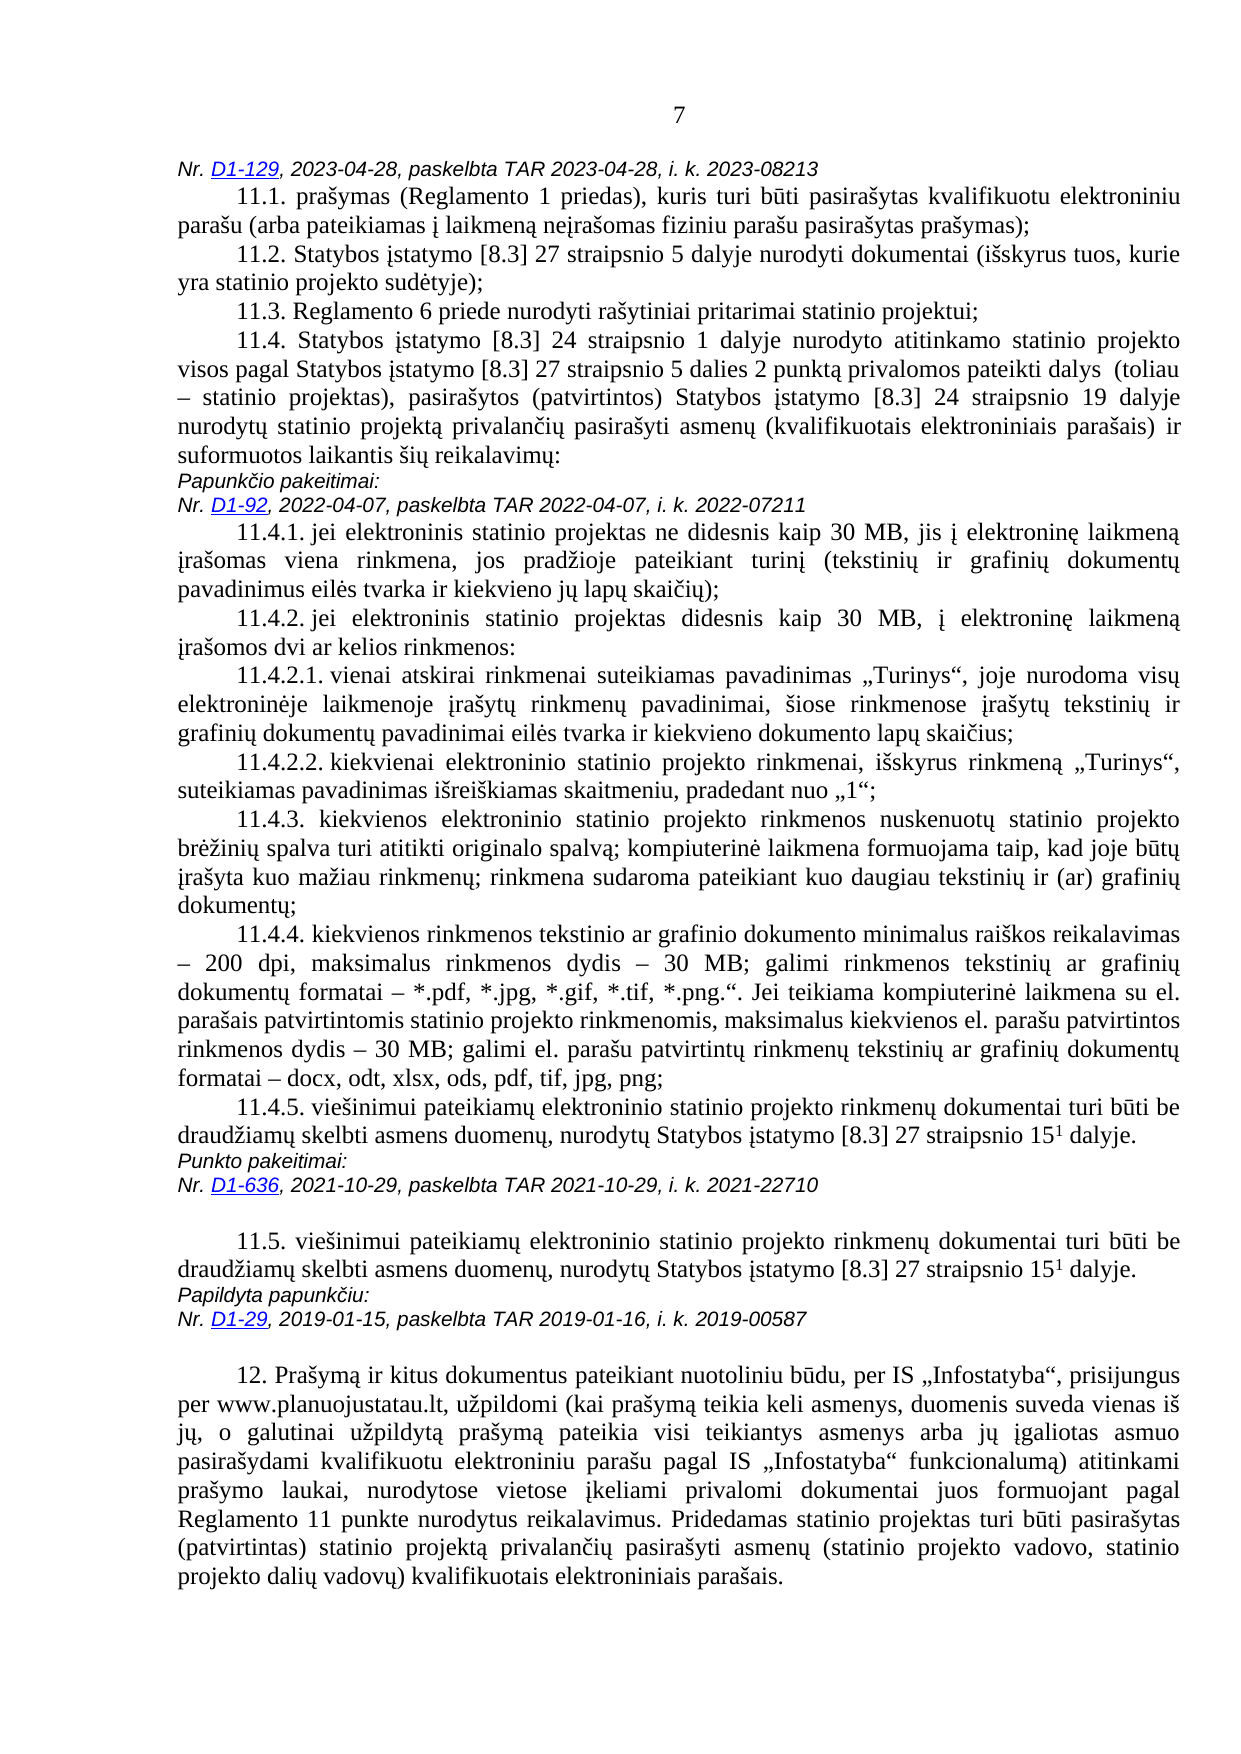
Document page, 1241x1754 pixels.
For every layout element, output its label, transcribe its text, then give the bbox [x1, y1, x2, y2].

text 12. Prašymą ir kitus dokumentus pateikiant nuotoliniu būdu, per IS „Infostatyba“, prisijungus per www.planuojustatau.lt, užpildomi (kai prašymą teikia keli asmenys, duomenis suveda vienas iš jų, o galutinai užpildytą prašymą pateikia visi teikiantys asmenys arba jų įgaliotas asmuo pasirašydami kvalifikuotu elektroniniu parašu pagal IS „Infostatyba“ funkcionalumą) atitinkami prašymo laukai, nurodytose vietose įkeliami privalomi dokumentai juos formuojant pagal Reglamento 11 punkte nurodytus reikalavimus. Pridedamas statinio projektas turi būti pasirašytas (patvirtintas) statinio projektą privalančių pasirašyti asmenų (statinio projekto vadovo, statinio projekto dalių vadovų) kvalifikuotais elektroniniais parašais. [177, 1360, 1181, 1590]
text 11.1. prašymas (Reglamento 1 priedas), kuris turi būti pasirašytas kvalifikuotu elektroniniu parašu (arba pateikiamas į laikmeną neįrašomas fiziniu parašu pasirašytas prašymas); [177, 181, 1181, 239]
text Punkto pakeitimai: [177, 1149, 1181, 1173]
text Nr. D1-129, 2023-04-28, paskelbta TAR 2023-04-28, i. k. 2023-08213 [177, 157, 1181, 181]
text 11.4.2. jei elektroninis statinio projektas didesnis kaip 30 MB, į elektroninę laikmeną įrašomos dvi ar kelios rinkmenos: [177, 603, 1181, 660]
text 11.4.2.1. vienai atskirai rinkmenai suteikiamas pavadinimas „Turinys“, joje nurodoma visų elektroninėje laikmenoje įrašytų rinkmenų pavadinimai, šiose rinkmenose įrašytų tekstinių ir grafinių dokumentų pavadinimai eilės tvarka ir kiekvieno dokumento lapų skaičius; [177, 660, 1181, 747]
text 11.3. Reglamento 6 priede nurodyti rašytiniai pritarimai statinio projektui; [177, 296, 1181, 325]
text Nr. D1-92, 2022-04-07, paskelbta TAR 2022-04-07, i. k. 2022-07211 [177, 493, 1181, 517]
text 11.4.1. jei elektroninis statinio projektas ne didesnis kaip 30 MB, jis į elektroninę laikmeną įrašomas viena rinkmena, jos pradžioje pateikiant turinį (tekstinių ir grafinių dokumentų pavadinimus eilės tvarka ir kiekvieno jų lapų skaičių); [177, 517, 1181, 603]
text 11.4.5. viešinimui pateikiamų elektroninio statinio projekto rinkmenų dokumentai turi būti be draudžiamų skelbti asmens duomenų, nurodytų Statybos įstatymo [8.3] 27 straipsnio 151 dalyje. [177, 1092, 1181, 1149]
text 11.4.2.2. kiekvienai elektroninio statinio projekto rinkmenai, išskyrus rinkmeną „Turinys“, suteikiamas pavadinimas išreiškiamas skaitmeniu, pradedant nuo „1“; [177, 747, 1181, 804]
text Nr. D1-636, 2021-10-29, paskelbta TAR 2021-10-29, i. k. 2021-22710 [177, 1173, 1181, 1197]
text Papunkčio pakeitimai: [177, 469, 1181, 493]
text 11.5. viešinimui pateikiamų elektroninio statinio projekto rinkmenų dokumentai turi būti be draudžiamų skelbti asmens duomenų, nurodytų Statybos įstatymo [8.3] 27 straipsnio 151 dalyje. [177, 1226, 1181, 1283]
text 11.4.4. kiekvienos rinkmenos tekstinio ar grafinio dokumento minimalus raiškos reikalavimas – 200 dpi, maksimalus rinkmenos dydis – 30 MB; galimi rinkmenos tekstinių ar grafinių dokumentų formatai – *.pdf, *.jpg, *.gif, *.tif, *.png.“. Jei teikiama kompiuterinė laikmena su el. parašais patvirtintomis statinio projekto rinkmenomis, maksimalus kiekvienos el. parašu patvirtintos rinkmenos dydis – 30 MB; galimi el. parašu patvirtintų rinkmenų tekstinių ar grafinių dokumentų formatai – docx, odt, xlsx, ods, pdf, tif, jpg, png; [177, 919, 1181, 1092]
text 11.4.3. kiekvienos elektroninio statinio projekto rinkmenos nuskenuotų statinio projekto brėžinių spalva turi atitikti originalo spalvą; kompiuterinė laikmena formuojama taip, kad joje būtų įrašyta kuo mažiau rinkmenų; rinkmena sudaroma pateikiant kuo daugiau tekstinių ir (ar) grafinių dokumentų; [177, 804, 1181, 919]
text Nr. D1-29, 2019-01-15, paskelbta TAR 2019-01-16, i. k. 2019-00587 [177, 1307, 1181, 1331]
text Papildyta papunkčiu: [177, 1283, 1181, 1307]
text 11.4. Statybos įstatymo [8.3] 24 straipsnio 1 dalyje nurodyto atitinkamo statinio projekto visos pagal Statybos įstatymo [8.3] 27 straipsnio 5 dalies 2 punktą privalomos pateikti dalys (toliau – statinio projektas), pasirašytos (patvirtintos) Statybos įstatymo [8.3] 24 straipsnio 19 dalyje nurodytų statinio projektą privalančių pasirašyti asmenų (kvalifikuotais elektroniniais parašais) ir suformuotos laikantis šių reikalavimų: [177, 325, 1181, 469]
text 11.2. Statybos įstatymo [8.3] 27 straipsnio 5 dalyje nurodyti dokumentai (išskyrus tuos, kurie yra statinio projekto sudėtyje); [177, 239, 1181, 296]
